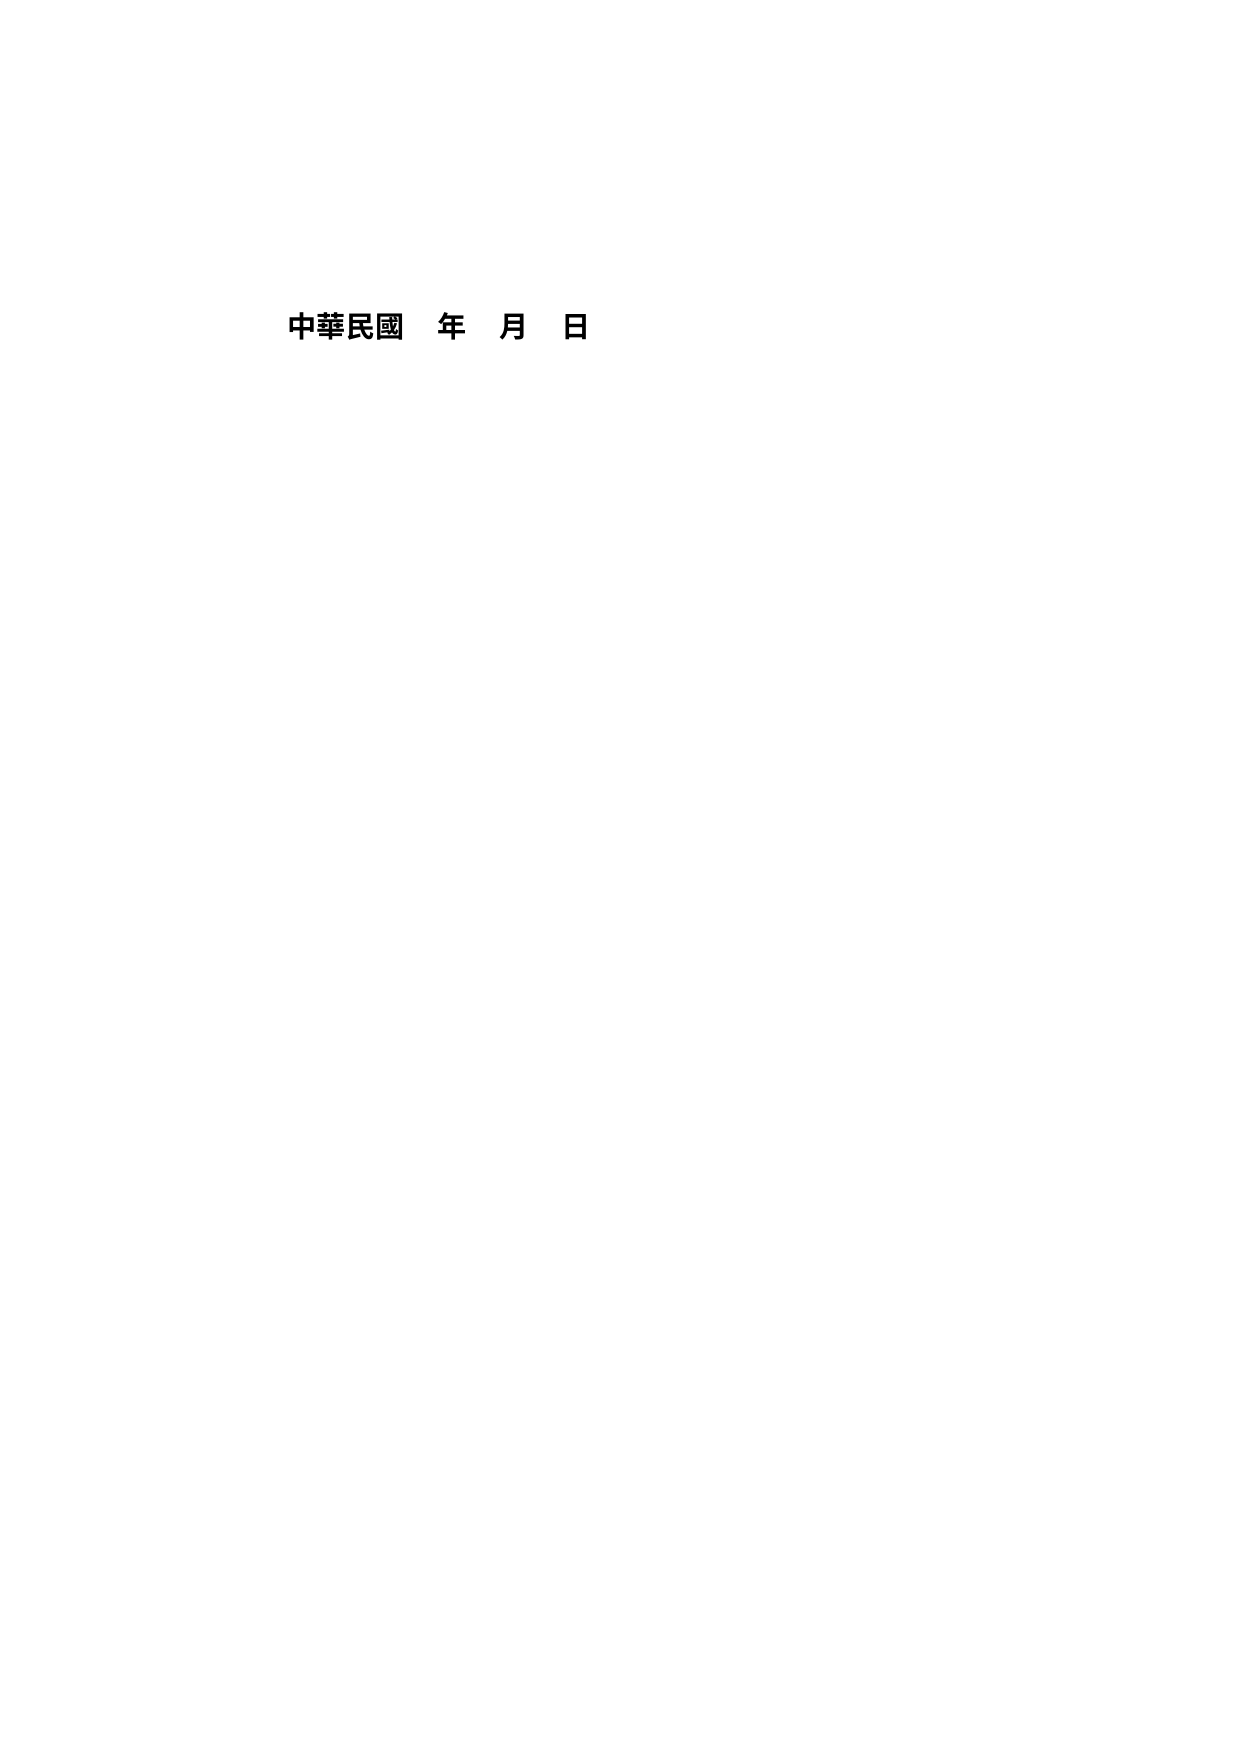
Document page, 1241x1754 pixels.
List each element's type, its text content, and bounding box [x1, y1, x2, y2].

text 中華民國 年 月 日 [287, 283, 1053, 346]
